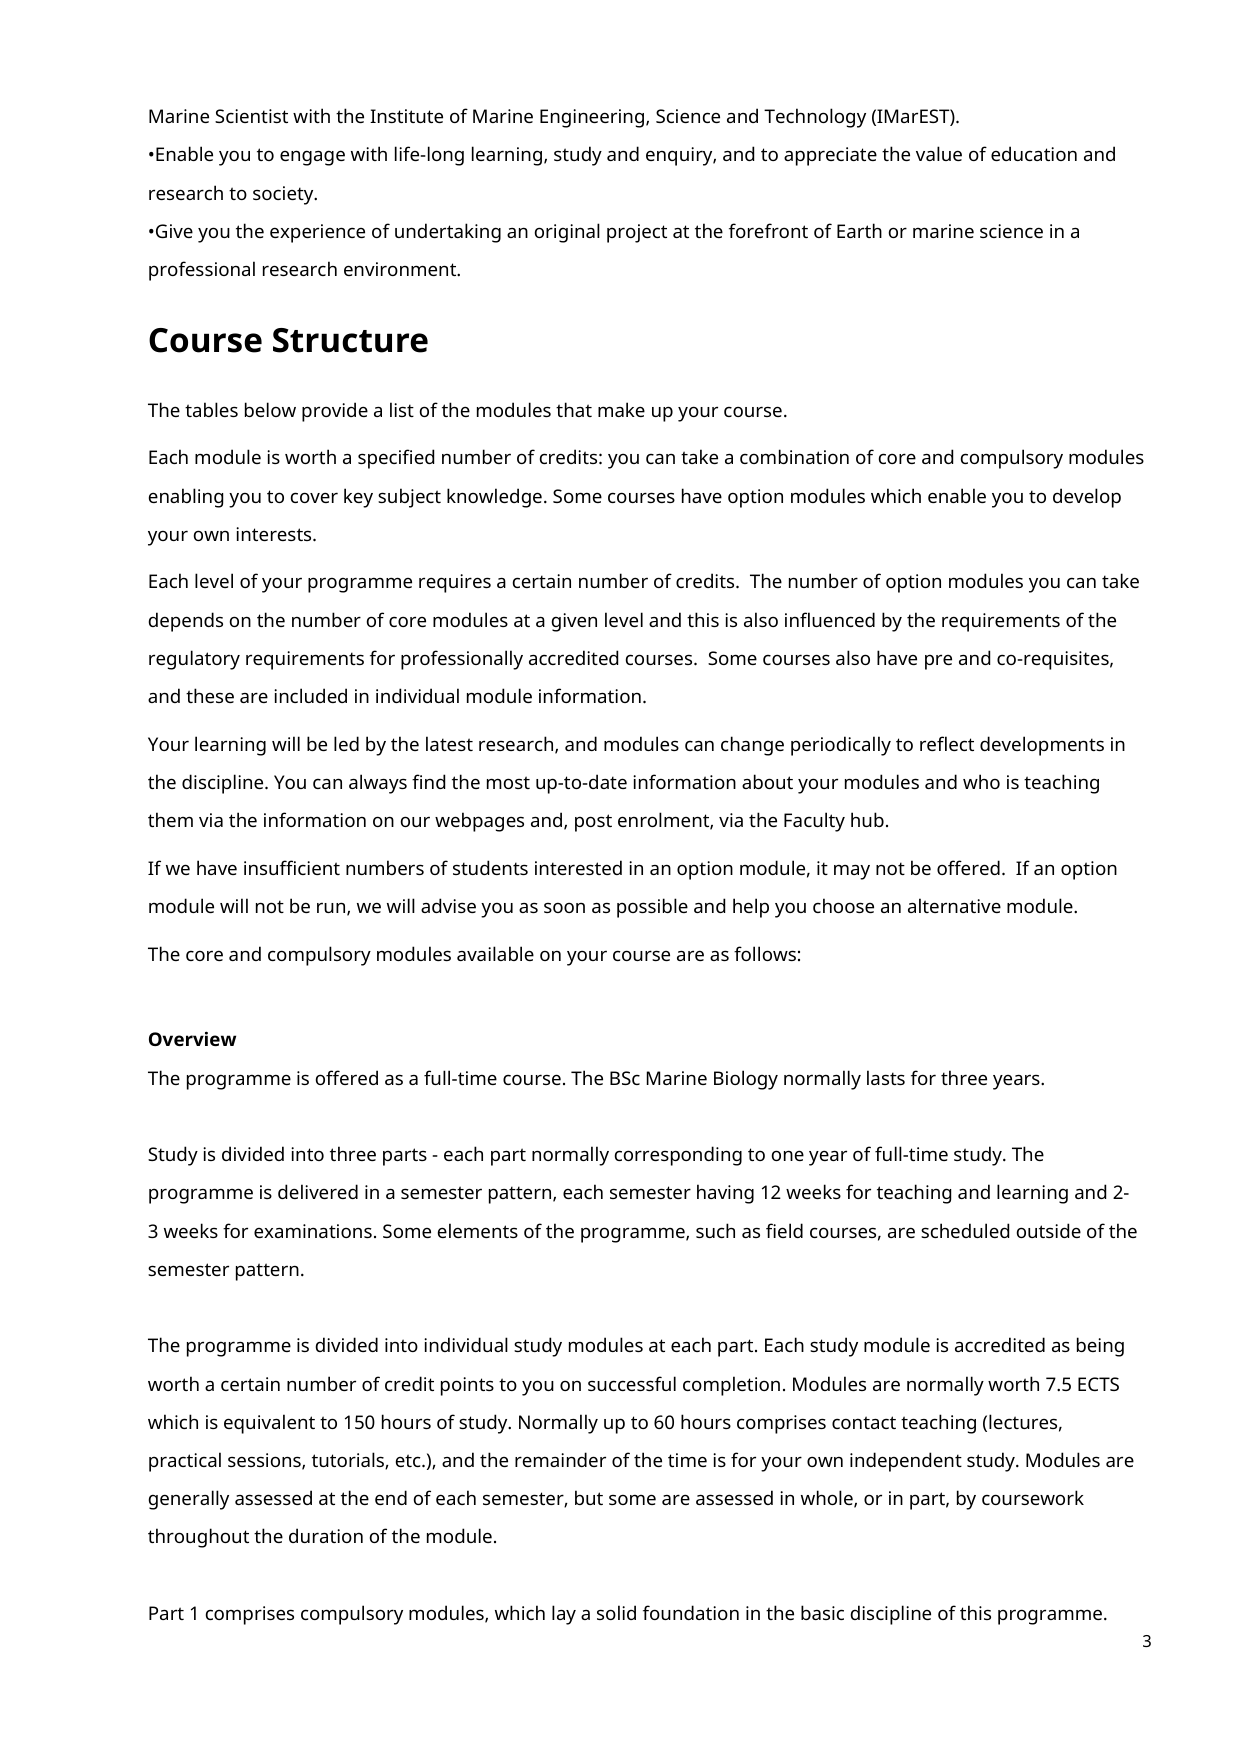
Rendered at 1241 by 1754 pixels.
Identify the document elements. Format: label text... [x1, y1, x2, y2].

text The core and compulsory modules available on your course are as follows: [148, 941, 1152, 966]
text Your learning will be led by the latest research, and modules can change periodically to reflect developments in the discipline. You can always find the most up-to-date information about your modules and who is teaching them via the information on our webpages and, post enrolment, via the Faculty hub. [148, 731, 1152, 833]
text If we have insufficient numbers of students interested in an option module, it may not be offered. If an option module will not be run, we will advise you as soon as possible and help you choose an alternative module. [148, 855, 1152, 919]
text Each level of your programme requires a certain number of credits. The number of option modules you can take depends on the number of core modules at a given level and this is also influenced by the requirements of the regulatory requirements for professionally accredited courses. Some courses also have pre and co-requisites, and these are included in individual module information. [148, 569, 1152, 709]
subtitle Course Structure [148, 316, 1152, 362]
text Marine Scientist with the Institute of Marine Engineering, Science and Technology (IMarEST). •Enable you to engage with life-long learning, study and enquiry, and to appreciate the value of education and research to society. •Give you the experience of undertaking an original project at the forefront of Earth or marine science in a professional research environment. [148, 103, 1152, 282]
text The tables below provide a list of the modules that make up your course. [148, 397, 1152, 423]
text Each module is worth a specified number of credits: you can take a combination of core and compulsory modules enabling you to cover key subject knowledge. Some courses have option modules which enable you to develop your own interests. [148, 445, 1152, 547]
table_header Overview The programme is offered as a full-time course. The BSc Marine Biology normally lasts for three years. Study is divided into three parts - each part normally corresponding to one year of full-time study. The programme is delivered in a semester pattern, each semester having 12 weeks for teaching and learning and 2-3 weeks for examinations. Some elements of the programme, such as field courses, are scheduled outside of the semester pattern. The programme is divided into individual study modules at each part. Each study module is accredited as being worth a certain number of credit points to you on successful completion. Modules are normally worth 7.5 ECTS which is equivalent to 150 hours of study. Normally up to 60 hours comprises contact teaching (lectures, practical sessions, tutorials, etc.), and the remainder of the time is for your own independent study. Modules are generally assessed at the end of each semester, but some are assessed in whole, or in part, by coursework throughout the duration of the module. Part 1 comprises compulsory modules, which lay a solid foundation in the basic discipline of this programme. [136, 989, 1152, 1626]
